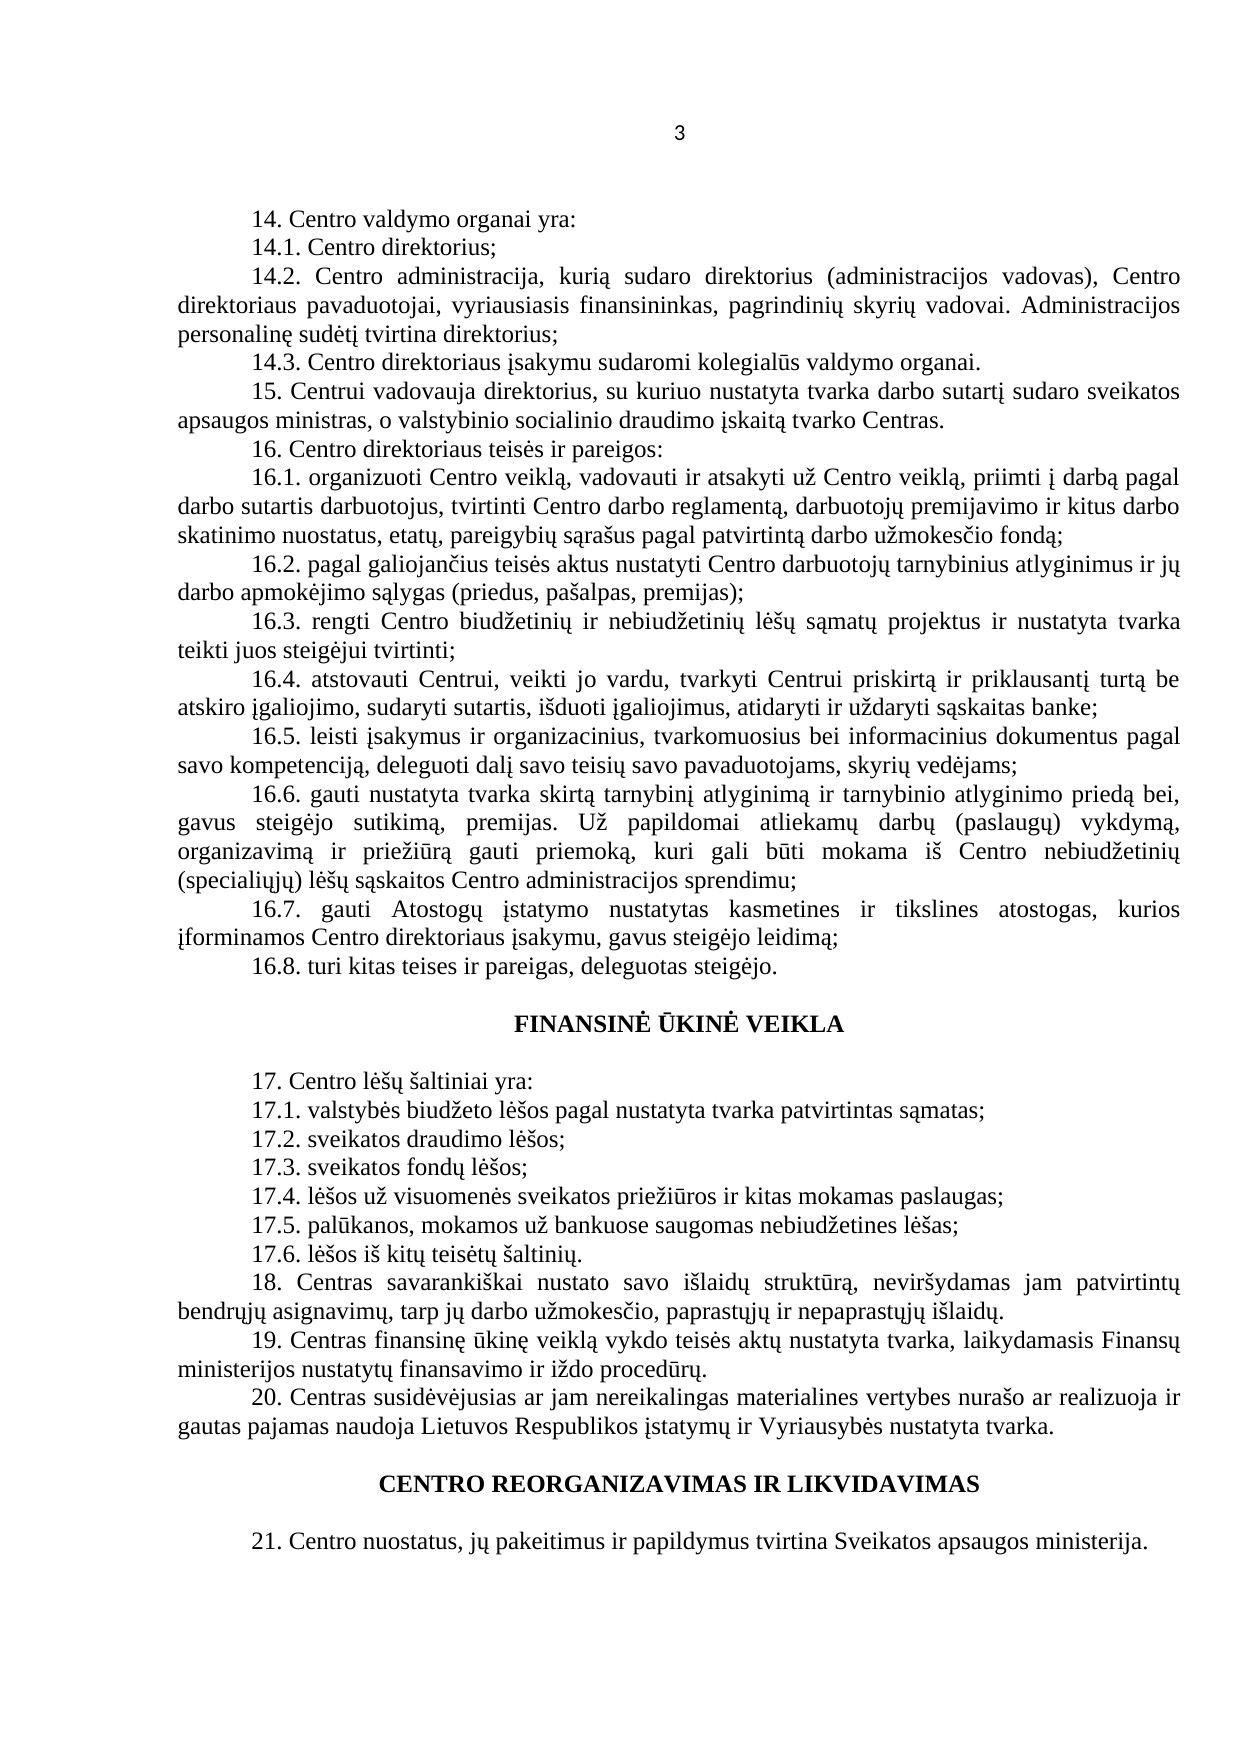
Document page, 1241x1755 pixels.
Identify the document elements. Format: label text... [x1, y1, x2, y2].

text 16.4. atstovauti Centrui, veikti jo vardu, tvarkyti Centrui priskirtą ir priklausantį turtą be atskiro įgaliojimo, sudaryti sutartis, išduoti įgaliojimus, atidaryti ir uždaryti sąskaitas banke; [177, 664, 1181, 721]
text 16.6. gauti nustatyta tvarka skirtą tarnybinį atlyginimą ir tarnybinio atlyginimo priedą bei, gavus steigėjo sutikimą, premijas. Už papildomai atliekamų darbų (paslaugų) vykdymą, organizavimą ir priežiūrą gauti priemoką, kuri gali būti mokama iš Centro nebiudžetinių (specialiųjų) lėšų sąskaitos Centro administracijos sprendimu; [177, 779, 1181, 894]
text Centro reorganizavimas ir likvidavimas [177, 1469, 1181, 1497]
text 16.8. turi kitas teises ir pareigas, deleguotas steigėjo. [177, 951, 1181, 980]
text 20. Centras susidėvėjusias ar jam nereikalingas materialines vertybes nurašo ar realizuoja ir gautas pajamas naudoja Lietuvos Respublikos įstatymų ir Vyriausybės nustatyta tvarka. [177, 1382, 1181, 1440]
text 17. Centro lėšų šaltiniai yra: [177, 1066, 1181, 1095]
text Finansinė ūkinė veikla [177, 1009, 1181, 1037]
text 15. Centrui vadovauja direktorius, su kuriuo nustatyta tvarka darbo sutartį sudaro sveikatos apsaugos ministras, o valstybinio socialinio draudimo įskaitą tvarko Centras. [177, 376, 1181, 434]
text 19. Centras finansinę ūkinę veiklą vykdo teisės aktų nustatyta tvarka, laikydamasis Finansų ministerijos nustatytų finansavimo ir iždo procedūrų. [177, 1325, 1181, 1382]
text 17.4. lėšos už visuomenės sveikatos priežiūros ir kitas mokamas paslaugas; [177, 1181, 1181, 1210]
text 17.6. lėšos iš kitų teisėtų šaltinių. [177, 1239, 1181, 1267]
text 18. Centras savarankiškai nustato savo išlaidų struktūrą, neviršydamas jam patvirtintų bendrųjų asignavimų, tarp jų darbo užmokesčio, paprastųjų ir nepaprastųjų išlaidų. [177, 1267, 1181, 1325]
text 16.5. leisti įsakymus ir organizacinius, tvarkomuosius bei informacinius dokumentus pagal savo kompetenciją, deleguoti dalį savo teisių savo pavaduotojams, skyrių vedėjams; [177, 721, 1181, 779]
text 14.3. Centro direktoriaus įsakymu sudaromi kolegialūs valdymo organai. [177, 347, 1181, 376]
text 16.3. rengti Centro biudžetinių ir nebiudžetinių lėšų sąmatų projektus ir nustatyta tvarka teikti juos steigėjui tvirtinti; [177, 606, 1181, 664]
text 16.2. pagal galiojančius teisės aktus nustatyti Centro darbuotojų tarnybinius atlyginimus ir jų darbo apmokėjimo sąlygas (priedus, pašalpas, premijas); [177, 549, 1181, 606]
text 21. Centro nuostatus, jų pakeitimus ir papildymus tvirtina Sveikatos apsaugos ministerija. [177, 1526, 1181, 1555]
text 14.1. Centro direktorius; [177, 232, 1181, 261]
text 16.7. gauti Atostogų įstatymo nustatytas kasmetines ir tikslines atostogas, kurios įforminamos Centro direktoriaus įsakymu, gavus steigėjo leidimą; [177, 894, 1181, 951]
text 16. Centro direktoriaus teisės ir pareigos: [177, 434, 1181, 462]
text 14. Centro valdymo organai yra: [177, 204, 1181, 232]
text 17.3. sveikatos fondų lėšos; [177, 1152, 1181, 1181]
text 14.2. Centro administracija, kurią sudaro direktorius (administracijos vadovas), Centro direktoriaus pavaduotojai, vyriausiasis finansininkas, pagrindinių skyrių vadovai. Administracijos personalinę sudėtį tvirtina direktorius; [177, 261, 1181, 347]
text 17.1. valstybės biudžeto lėšos pagal nustatyta tvarka patvirtintas sąmatas; [177, 1095, 1181, 1124]
text 17.5. palūkanos, mokamos už bankuose saugomas nebiudžetines lėšas; [177, 1210, 1181, 1239]
text 17.2. sveikatos draudimo lėšos; [177, 1124, 1181, 1152]
text 16.1. organizuoti Centro veiklą, vadovauti ir atsakyti už Centro veiklą, priimti į darbą pagal darbo sutartis darbuotojus, tvirtinti Centro darbo reglamentą, darbuotojų premijavimo ir kitus darbo skatinimo nuostatus, etatų, pareigybių sąrašus pagal patvirtintą darbo užmokesčio fondą; [177, 462, 1181, 549]
